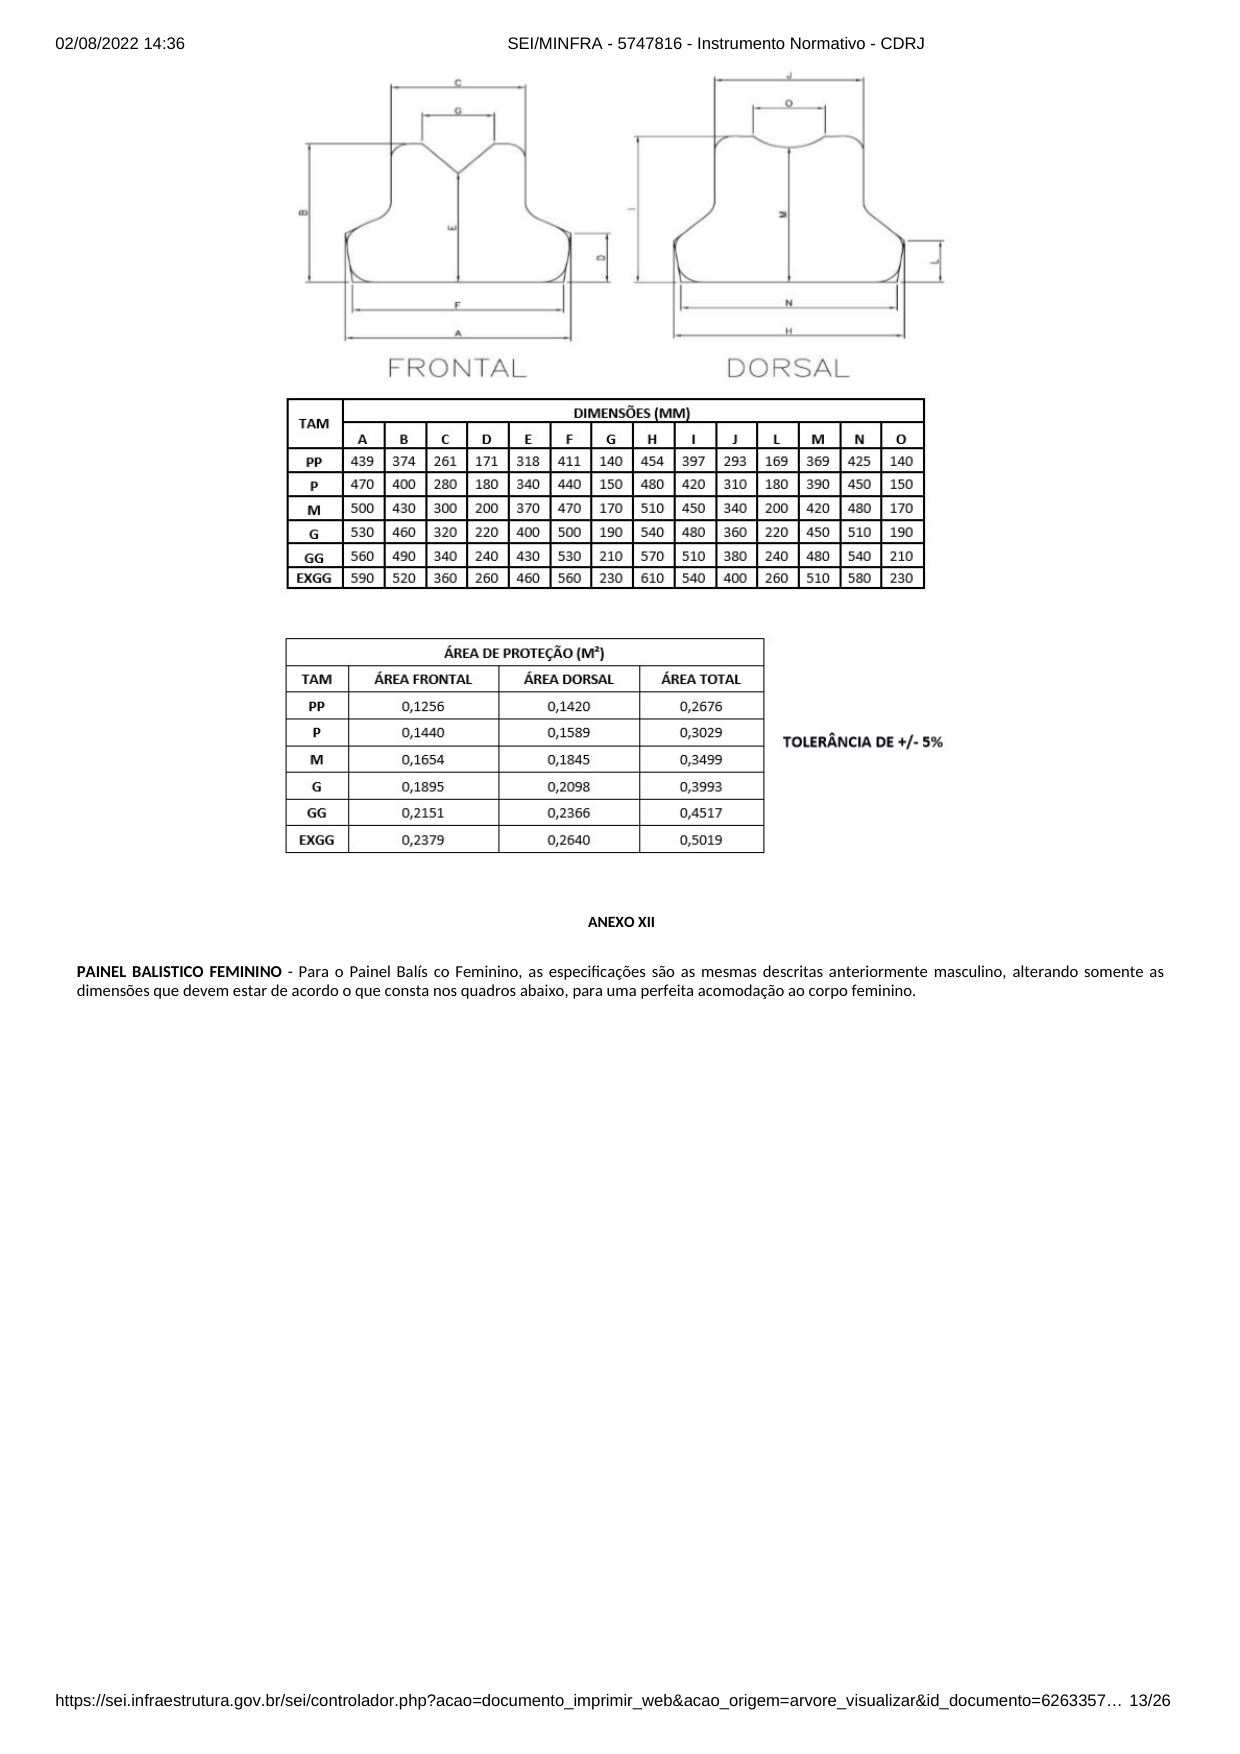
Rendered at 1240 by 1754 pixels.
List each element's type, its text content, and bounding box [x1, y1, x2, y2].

text PAINEL BALISTICO FEMININO - Para o Painel Balís co Feminino, as especificações são as mesmas descritas anteriormente masculino, alterando somente as dimensões que devem estar de acordo o que consta nos quadros abaixo, para uma perfeita acomodação ao corpo feminino. [77, 962, 1165, 1001]
subtitle ANEXO XII [72, 912, 1171, 931]
